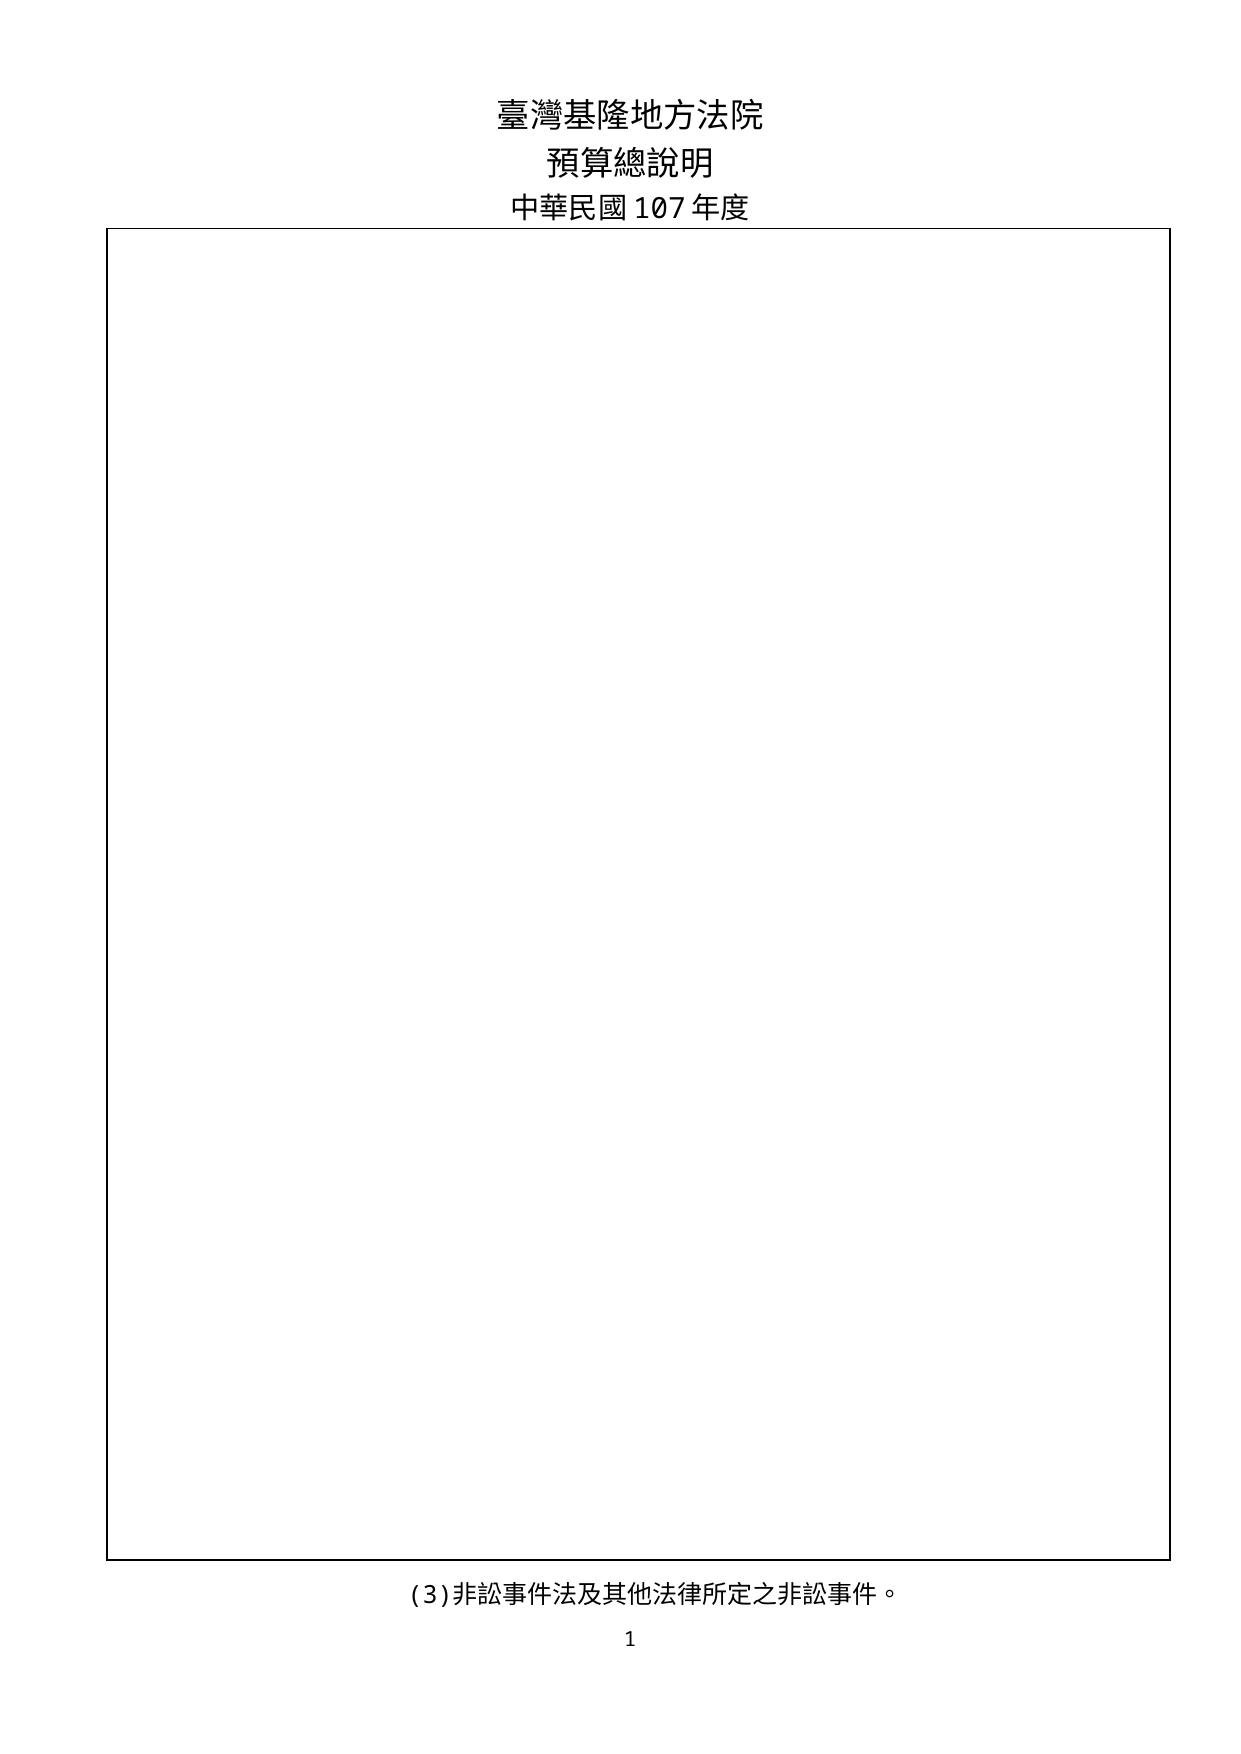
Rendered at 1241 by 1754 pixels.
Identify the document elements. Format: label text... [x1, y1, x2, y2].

text (3)非訟事件法及其他法律所定之非訟事件。 [120, 1561, 1140, 1613]
